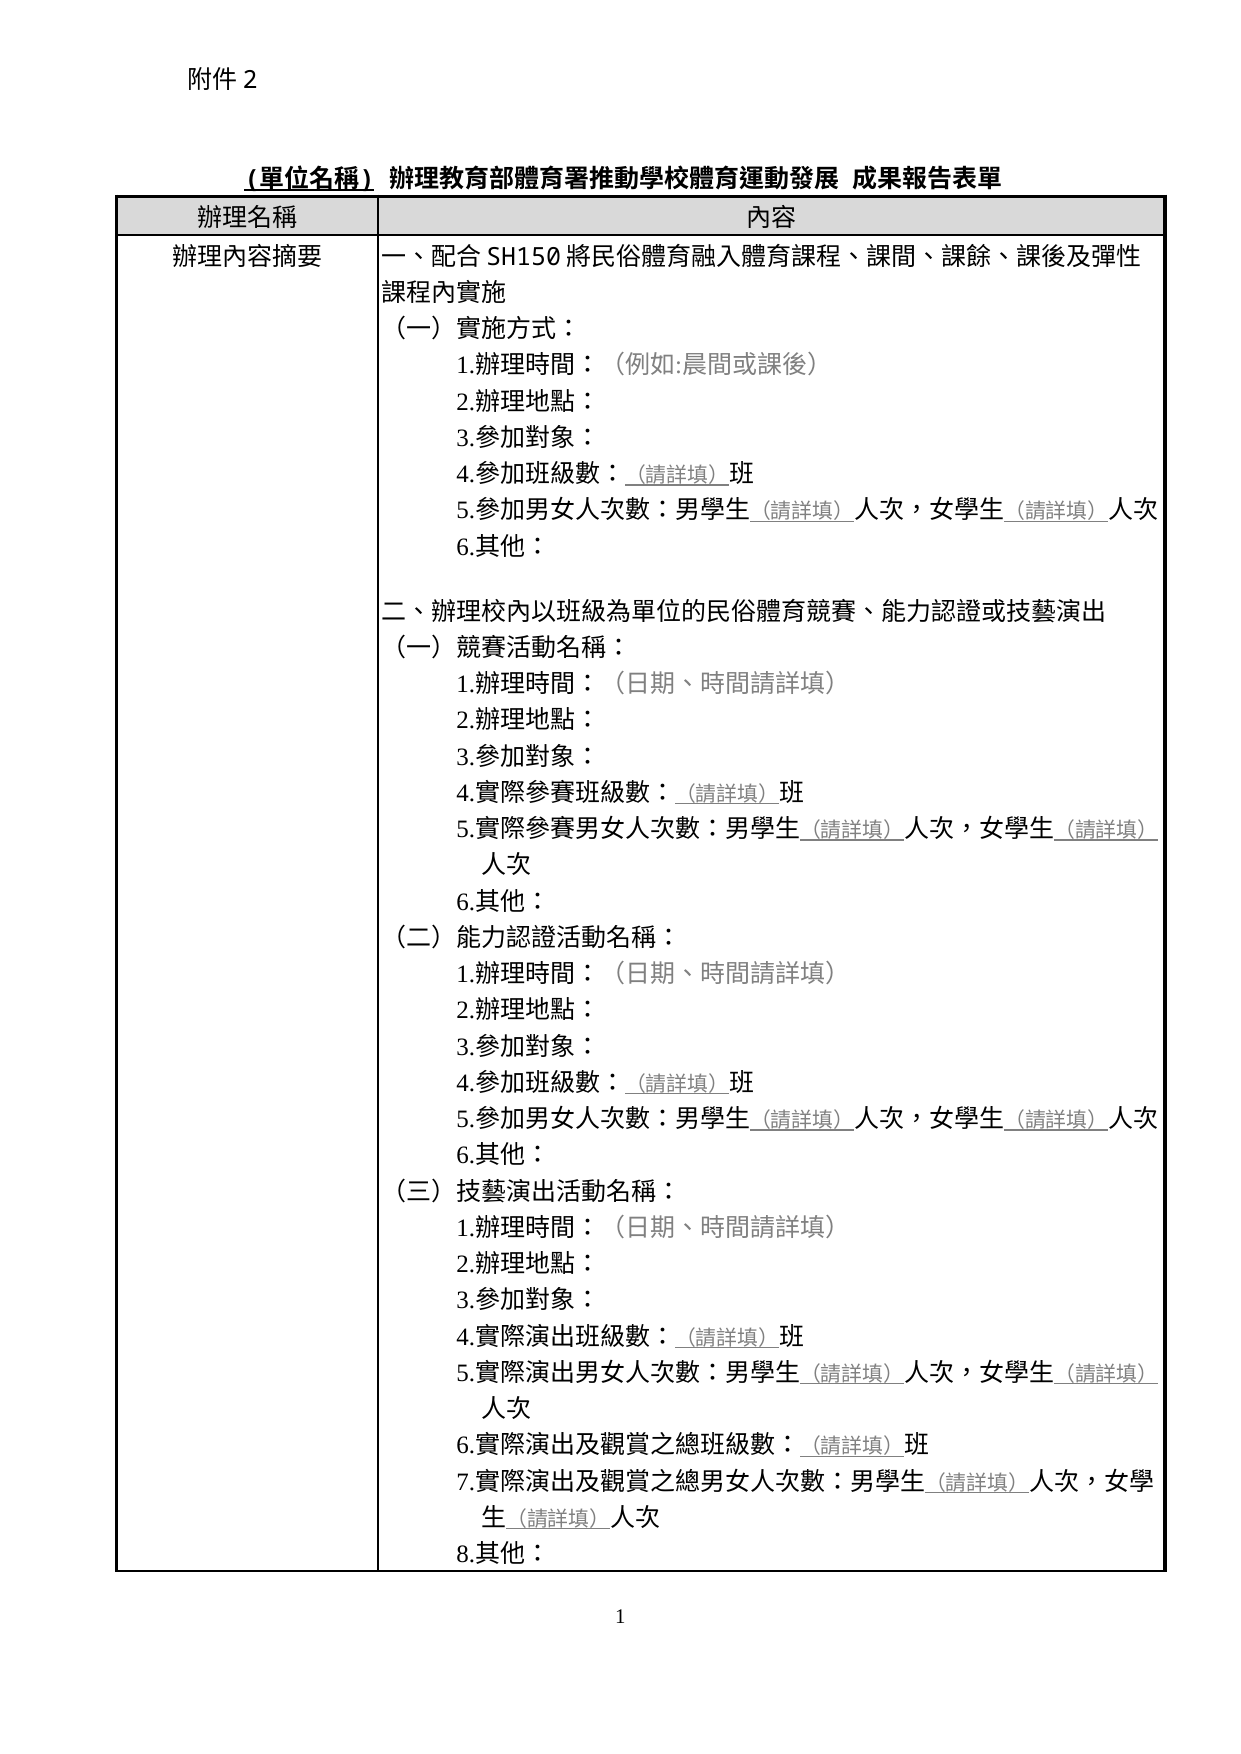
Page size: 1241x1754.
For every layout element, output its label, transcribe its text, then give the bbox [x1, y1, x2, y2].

table_header 辦理名稱 [118, 198, 377, 234]
table_cell 一、配合SH150將民俗體育融入體育課程、課間、課餘、課後及彈性課程內實施 （一）實施方式： 1.辦理時間：（例如:晨間或課後） 2.辦理地點： 3.參加對象： 4.參加班級數：（請詳填）班 5.參加男女人次數：男學生（請詳填）人次，女學生（請詳填）人次 6.其他： 二、辦理校內以班級為單位的民俗體育競賽、能力認證或技藝演出 （一）競賽活動名稱： 1.辦理時間：（日期、時間請詳填） 2.辦理地點： 3.參加對象： 4.實際參賽班級數：（請詳填）班 5.實際參賽男女人次數：男學生（請詳填）人次，女學生（請詳填）人次 6.其他： （二）能力認證活動名稱： 1.辦理時間：（日期、時間請詳填） 2.辦理地點： 3.參加對象： 4.參加班級數：（請詳填）班 5.參加男女人次數：男學生（請詳填）人次，女學生（請詳填）人次 6.其他： （三）技藝演出活動名稱： 1.辦理時間：（日期、時間請詳填） 2.辦理地點： 3.參加對象： 4.實際演出班級數：（請詳填）班 5.實際演出男女人次數：男學生（請詳填）人次，女學生（請詳填）人次 6.實際演出及觀賞之總班級數：（請詳填）班 7.實際演出及觀賞之總男女人次數：男學生（請詳填）人次，女學生（請詳填）人次 8.其他： [379, 236, 1163, 1570]
text (單位名稱) 辦理教育部體育署推動學校體育運動發展 成果報告表單 [187, 158, 1059, 194]
table_header 內容 [379, 198, 1163, 234]
table_cell 辦理內容摘要 [118, 236, 377, 1570]
